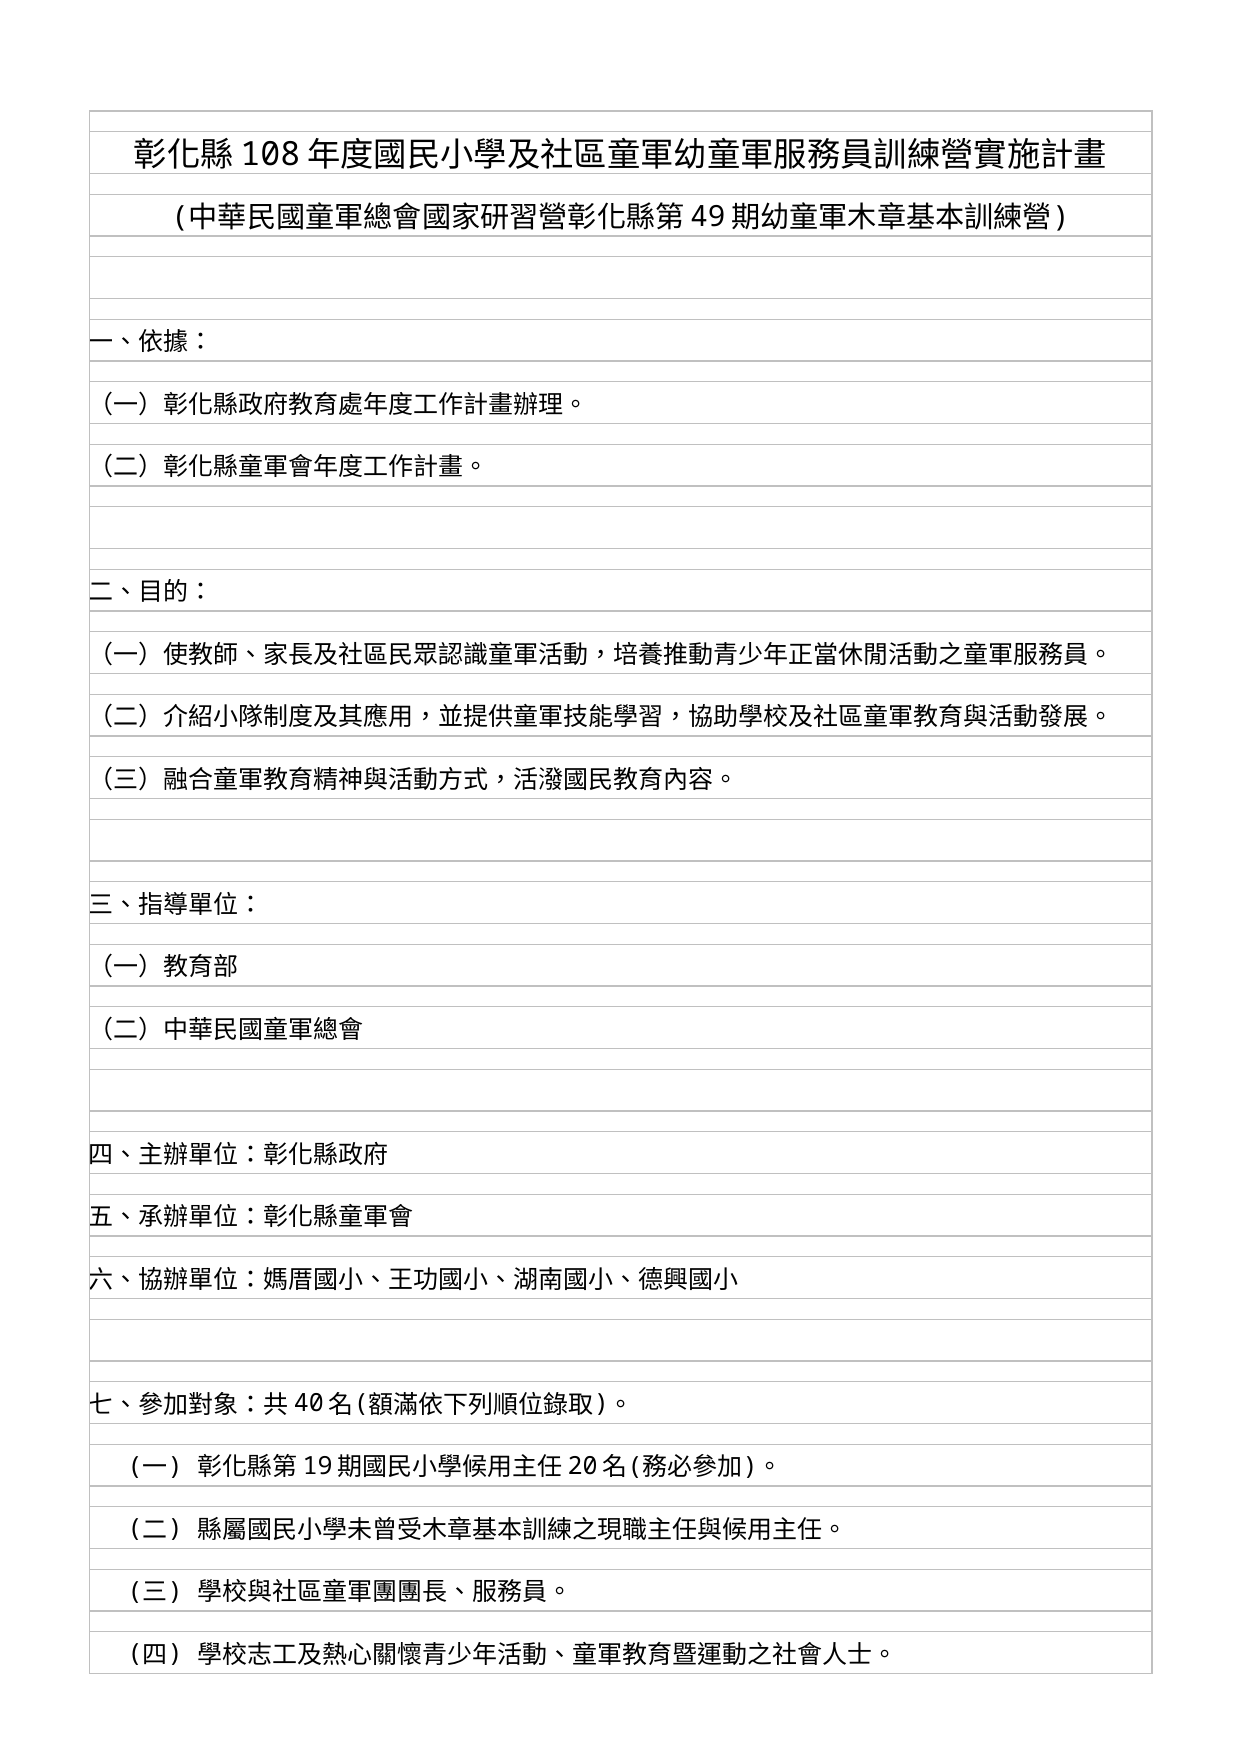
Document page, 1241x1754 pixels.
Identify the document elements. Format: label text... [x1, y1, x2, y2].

text [127, 1487, 1151, 1506]
text [127, 1549, 1151, 1569]
text [90, 1362, 1151, 1381]
text [90, 112, 1151, 131]
text （一）使教師、家長及社區民眾認識童軍活動，培養推動青少年正當休閒活動之童軍服務員。 [90, 632, 1151, 673]
text （二）介紹小隊制度及其應用，並提供童軍技能學習，協助學校及社區童軍教育與活動發展。 [90, 695, 1151, 735]
text (四) 學校志工及熱心關懷青少年活動、童軍教育暨運動之社會人士。 [127, 1632, 1151, 1673]
text (三) 學校與社區童軍團團長、服務員。 [127, 1570, 1151, 1610]
text [90, 612, 1151, 631]
text （二）中華民國童軍總會 [90, 1007, 1151, 1048]
text [90, 924, 1151, 944]
text [90, 174, 1151, 194]
text [127, 1612, 1151, 1631]
text [90, 737, 1151, 756]
text (中華民國童軍總會國家研習營彰化縣第49期幼童軍木章基本訓練營) [90, 195, 1151, 235]
text [90, 299, 1151, 319]
text [127, 1424, 1151, 1444]
text （一）彰化縣政府教育處年度工作計畫辦理。 [90, 382, 1151, 423]
text (一) 彰化縣第19期國民小學候用主任20名(務必參加)。 [127, 1445, 1151, 1485]
text 三、指導單位： [90, 882, 1151, 923]
text [90, 362, 1151, 381]
text 彰化縣108年度國民小學及社區童軍幼童軍服務員訓練營實施計畫 [90, 132, 1151, 173]
text [90, 1237, 1151, 1256]
text [90, 674, 1151, 694]
text 七、參加對象：共40名(額滿依下列順位錄取)。 [90, 1382, 1151, 1423]
text （三）融合童軍教育精神與活動方式，活潑國民教育內容。 [90, 757, 1151, 798]
text 一、依據： [90, 320, 1151, 360]
text [90, 862, 1151, 881]
text （二）彰化縣童軍會年度工作計畫。 [90, 445, 1151, 485]
text 五、承辦單位：彰化縣童軍會 [90, 1195, 1151, 1235]
text (二) 縣屬國民小學未曾受木章基本訓練之現職主任與候用主任。 [127, 1507, 1151, 1548]
text [90, 987, 1151, 1006]
text （一）教育部 [90, 945, 1151, 985]
text [90, 549, 1151, 569]
text [90, 424, 1151, 444]
text [90, 1112, 1151, 1131]
text 二、目的： [90, 570, 1151, 610]
text 六、協辦單位：媽厝國小、王功國小、湖南國小、德興國小 [90, 1257, 1151, 1298]
text 四、主辦單位：彰化縣政府 [90, 1132, 1151, 1173]
text [90, 1174, 1151, 1194]
